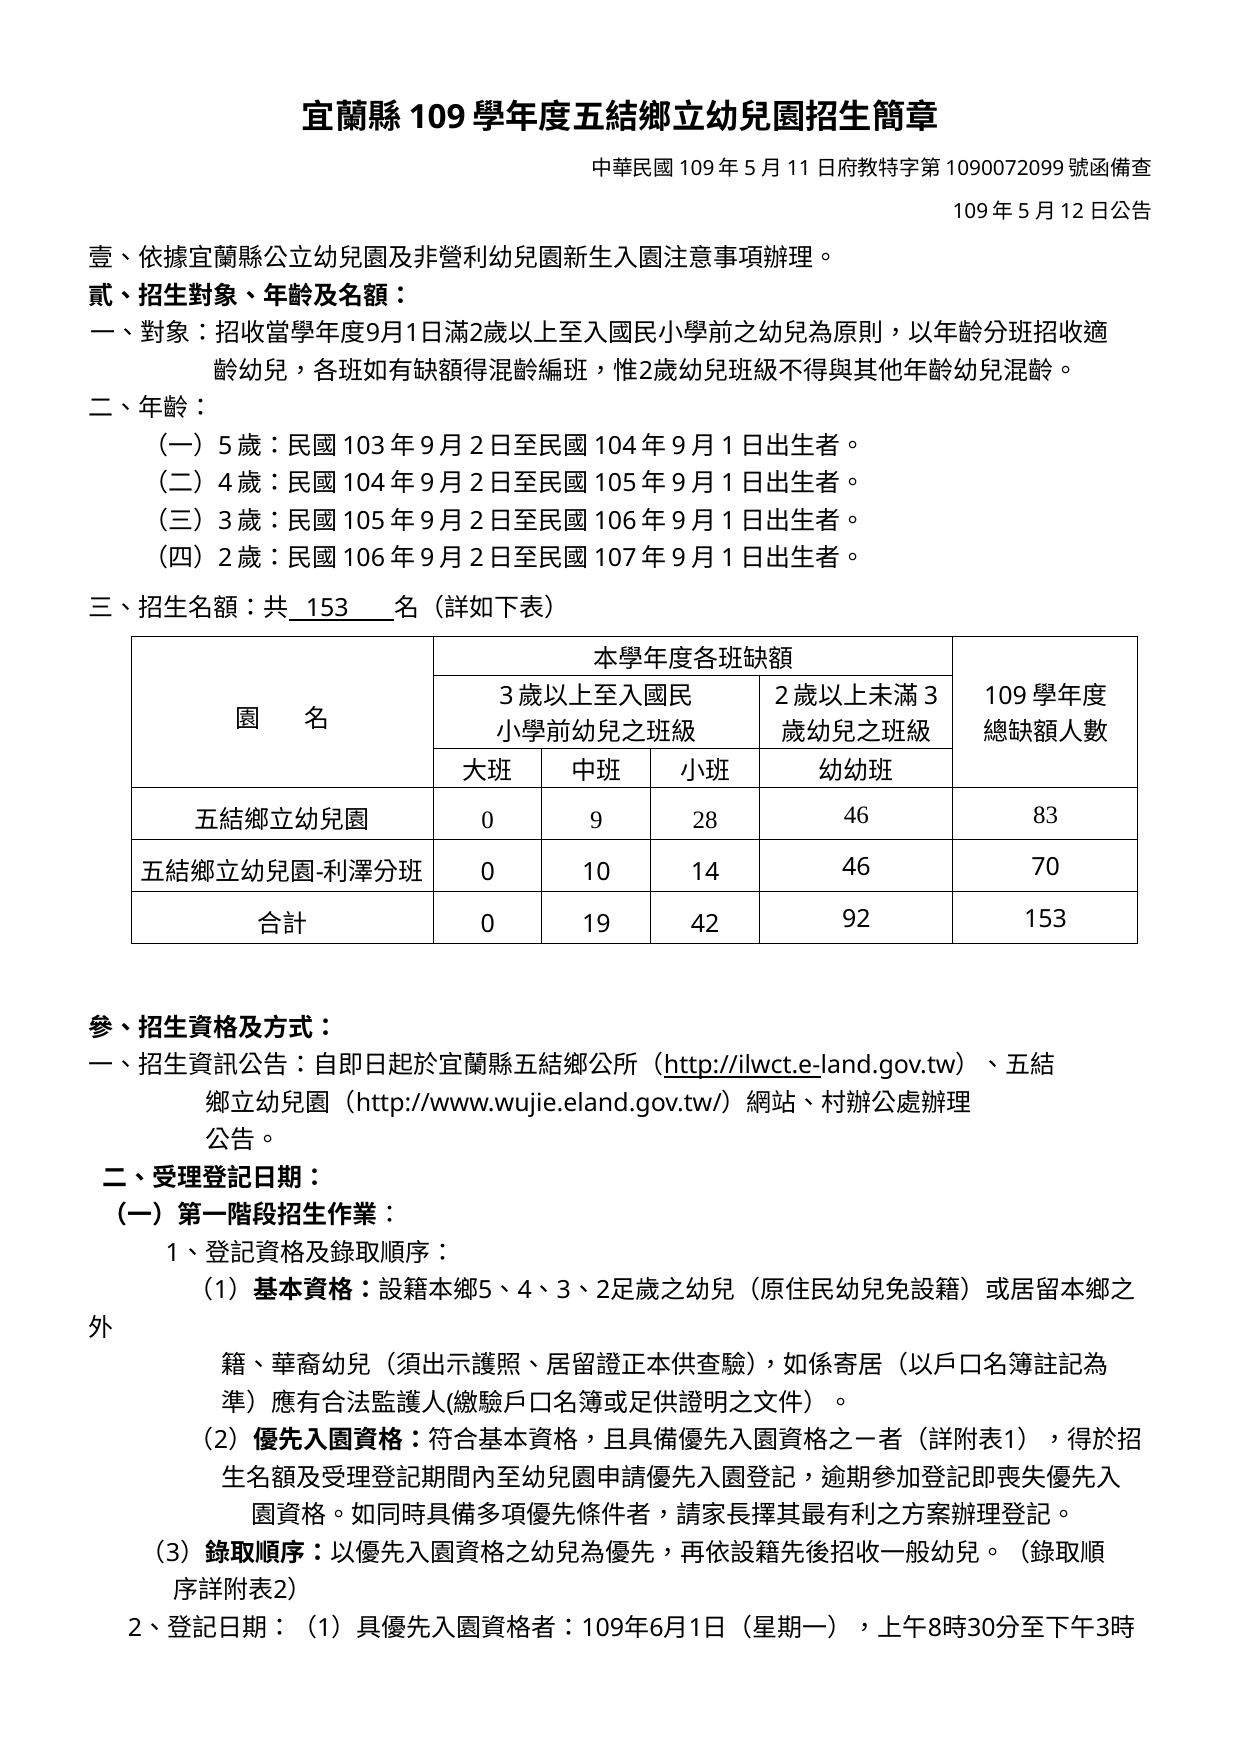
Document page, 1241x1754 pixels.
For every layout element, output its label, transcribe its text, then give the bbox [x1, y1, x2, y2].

text 齡幼兒，各班如有缺額得混齡編班，惟2歲幼兒班級不得與其他年齡幼兒混齡。 [101, 349, 1152, 387]
table_cell 46 [760, 788, 952, 839]
table_header 109學年度 總缺額人數 [953, 637, 1137, 787]
text 準）應有合法監護人(繳驗戶口名簿或足供證明之文件）。 [89, 1381, 1152, 1419]
text （1）基本資格：設籍本鄉5、4、3、2足歲之幼兒（原住民幼兒免設籍）或居留本鄉之外 [89, 1269, 1152, 1344]
table_cell 46 [760, 840, 952, 891]
text 園資格。如同時具備多項優先條件者，請家長擇其最有利之方案辦理登記。 [89, 1494, 1152, 1531]
table_cell 19 [542, 892, 650, 943]
text （三）3歲：民國105年9月2日至民國106年9月1日出生者。 [89, 499, 1152, 537]
text （一）5歲：民國103年9月2日至民國104年9月1日出生者。 [89, 424, 1152, 462]
text 生名額及受理登記期間內至幼兒園申請優先入園登記，逾期參加登記即喪失優先入 [89, 1456, 1152, 1494]
table_cell 中班 [542, 749, 650, 787]
text 宜蘭縣109學年度五結鄉立幼兒園招生簡章 [89, 89, 1152, 139]
table_cell 幼幼班 [760, 749, 952, 787]
text 鄉立幼兒園（http://www.wujie.eland.gov.tw/）網站、村辦公處辦理 [89, 1081, 1152, 1119]
table_cell 0 [434, 840, 541, 891]
table_header 本學年度各班缺額 [434, 637, 952, 674]
text 一、對象：招收當學年度9月1日滿2歲以上至入國民小學前之幼兒為原則，以年齡分班招收適 [91, 312, 1152, 349]
table_cell 0 [434, 788, 541, 839]
text 一、招生資訊公告：自即日起於宜蘭縣五結鄉公所（http://ilwct.e-land.gov.tw）、五結 [89, 1044, 1152, 1081]
text 三、招生名額：共 153 名（詳如下表） [89, 587, 1152, 624]
table_cell 10 [542, 840, 650, 891]
text 109年 5 月12 日公告 [89, 194, 1152, 224]
text 公告。 [89, 1119, 1152, 1156]
text （3）錄取順序：以優先入園資格之幼兒為優先，再依設籍先後招收一般幼兒。（錄取順 [89, 1531, 1152, 1569]
text 1、登記資格及錄取順序： [165, 1231, 1152, 1269]
text 序詳附表2） [89, 1569, 1152, 1606]
text 中華民國109年 5 月 11 日府教特字第1090072099號函備查 [89, 151, 1152, 181]
table_cell 42 [651, 892, 759, 943]
text （四）2歲：民國106年9月2日至民國107年9月1日出生者。 [89, 537, 1152, 574]
table_cell 五結鄉立幼兒園-利澤分班 [132, 840, 433, 891]
table_cell 大班 [434, 749, 541, 787]
table_cell 3歲以上至入國民 小學前幼兒之班級 [434, 676, 759, 748]
table_cell 小班 [651, 749, 759, 787]
text （2）優先入園資格：符合基本資格，且具備優先入園資格之ㄧ者（詳附表1），得於招 [89, 1419, 1152, 1456]
table_cell 2歲以上未滿3歲幼兒之班級 [760, 676, 952, 748]
table_cell 28 [651, 788, 759, 839]
table_cell [131, 944, 1138, 1006]
table_cell 153 [953, 892, 1137, 943]
table_header 園 名 [132, 637, 433, 787]
table_cell 9 [542, 788, 650, 839]
table_cell 92 [760, 892, 952, 943]
text 二、年齡： [89, 387, 1152, 424]
text 二、受理登記日期： [102, 1156, 1152, 1194]
table_cell 83 [953, 788, 1137, 839]
table_cell 合計 [132, 892, 433, 943]
text 參、招生資格及方式： [89, 1006, 1152, 1044]
text 2、登記日期：（1）具優先入園資格者：109年6月1日（星期一），上午8時30分至下午3時 [89, 1606, 1152, 1644]
table_cell 五結鄉立幼兒園 [132, 788, 433, 839]
text 貳、招生對象、年齡及名額： [89, 274, 1152, 312]
table_cell 14 [651, 840, 759, 891]
text （一）第一階段招生作業： [102, 1194, 1152, 1231]
text 籍、華裔幼兒（須出示護照、居留證正本供查驗），如係寄居（以戶口名簿註記為 [89, 1344, 1152, 1381]
table_cell 0 [434, 892, 541, 943]
text （二）4歲：民國104年9月2日至民國105年9月1日出生者。 [89, 462, 1152, 499]
text 壹、依據宜蘭縣公立幼兒園及非營利幼兒園新生入園注意事項辦理。 [89, 237, 1152, 274]
table_cell 70 [953, 840, 1137, 891]
